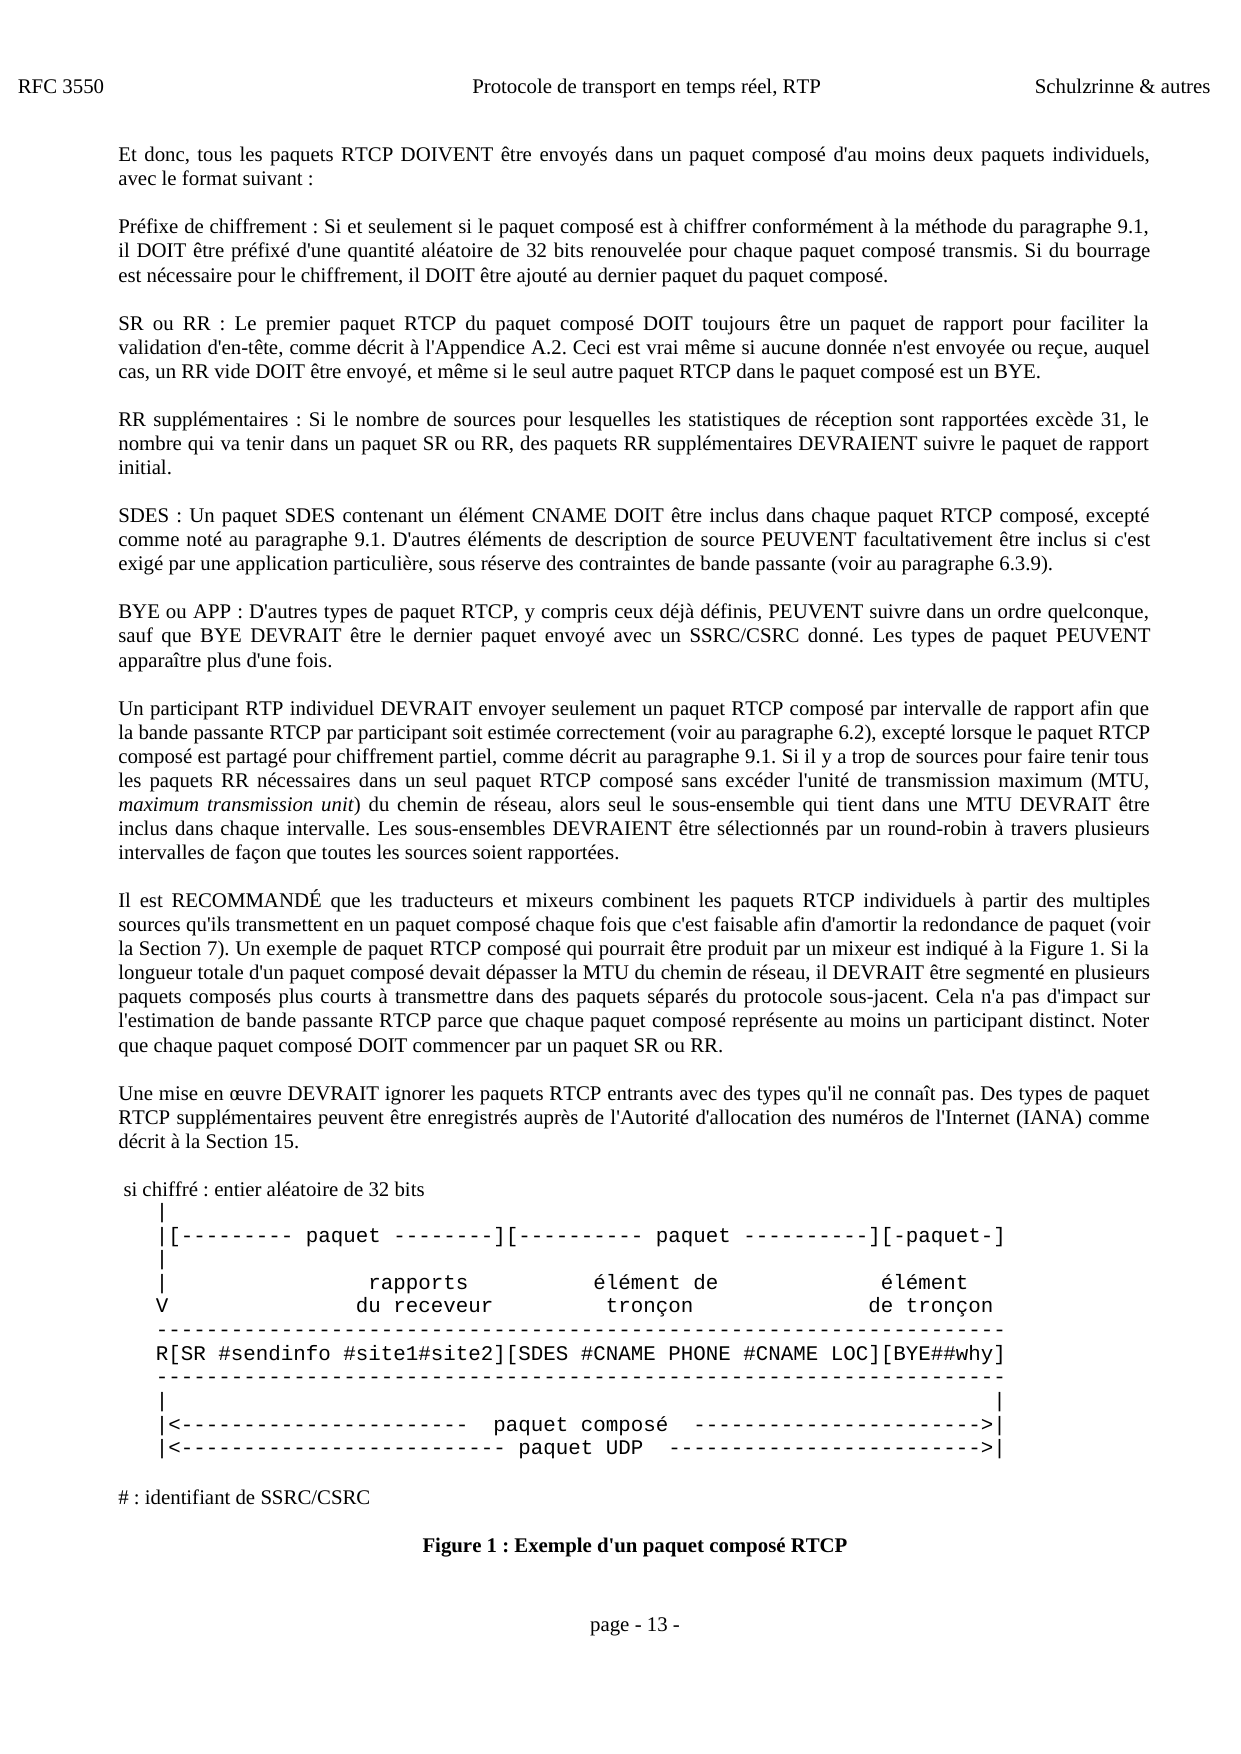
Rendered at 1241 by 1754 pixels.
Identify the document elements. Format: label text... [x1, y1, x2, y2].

text | [118, 1248, 1152, 1272]
text Et donc, tous les paquets RTCP DOIVENT être envoyés dans un paquet composé d'au moins deux paquets individuels, avec le format suivant : [118, 142, 1152, 190]
text si chiffré : entier aléatoire de 32 bits [118, 1177, 1152, 1201]
text | | [118, 1390, 1152, 1414]
text Une mise en œuvre DEVRAIT ignorer les paquets RTCP entrants avec des types qu'il ne connaît pas. Des types de paquet RTCP supplémentaires peuvent être enregistrés auprès de l'Autorité d'allocation des numéros de l'Internet (IANA) comme décrit à la Section 15. [118, 1081, 1152, 1153]
text | [118, 1201, 1152, 1224]
text -------------------------------------------------------------------- [118, 1366, 1152, 1390]
text |[--------- paquet --------][---------- paquet ----------][-paquet-] [118, 1224, 1152, 1248]
text SR ou RR : Le premier paquet RTCP du paquet composé DOIT toujours être un paquet de rapport pour faciliter la validation d'en-tête, comme décrit à l'Appendice A.2. Ceci est vrai même si aucune donnée n'est envoyée ou reçue, auquel cas, un RR vide DOIT être envoyé, et même si le seul autre paquet RTCP dans le paquet composé est un BYE. [118, 311, 1152, 383]
text SDES : Un paquet SDES contenant un élément CNAME DOIT être inclus dans chaque paquet RTCP composé, excepté comme noté au paragraphe 9.1. D'autres éléments de description de source PEUVENT facultativement être inclus si c'est exigé par une application particulière, sous réserve des contraintes de bande passante (voir au paragraphe 6.3.9). [118, 503, 1152, 575]
text Figure 1 : Exemple d'un paquet composé RTCP [118, 1533, 1152, 1557]
text # : identifiant de SSRC/CSRC [118, 1485, 1152, 1509]
text -------------------------------------------------------------------- [118, 1319, 1152, 1343]
text RR supplémentaires : Si le nombre de sources pour lesquelles les statistiques de réception sont rapportées excède 31, le nombre qui va tenir dans un paquet SR ou RR, des paquets RR supplémentaires DEVRAIENT suivre le paquet de rapport initial. [118, 407, 1152, 479]
text V du receveur tronçon de tronçon [118, 1296, 1152, 1319]
text BYE ou APP : D'autres types de paquet RTCP, y compris ceux déjà définis, PEUVENT suivre dans un ordre quelconque, sauf que BYE DEVRAIT être le dernier paquet envoyé avec un SSRC/CSRC donné. Les types de paquet PEUVENT apparaître plus d'une fois. [118, 599, 1152, 672]
text |<----------------------- paquet composé ----------------------->| [118, 1414, 1152, 1437]
text R[SR #sendinfo #site1#site2][SDES #CNAME PHONE #CNAME LOC][BYE##why] [118, 1343, 1152, 1366]
text Il est RECOMMANDÉ que les traducteurs et mixeurs combinent les paquets RTCP individuels à partir des multiples sources qu'ils transmettent en un paquet composé chaque fois que c'est faisable afin d'amortir la redondance de paquet (voir la Section 7). Un exemple de paquet RTCP composé qui pourrait être produit par un mixeur est indiqué à la Figure 1. Si la longueur totale d'un paquet composé devait dépasser la MTU du chemin de réseau, il DEVRAIT être segmenté en plusieurs paquets composés plus courts à transmettre dans des paquets séparés du protocole sous-jacent. Cela n'a pas d'impact sur l'estimation de bande passante RTCP parce que chaque paquet composé représente au moins un participant distinct. Noter que chaque paquet composé DOIT commencer par un paquet SR ou RR. [118, 888, 1152, 1057]
text Préfixe de chiffrement : Si et seulement si le paquet composé est à chiffrer conformément à la méthode du paragraphe 9.1, il DOIT être préfixé d'une quantité aléatoire de 32 bits renouvelée pour chaque paquet composé transmis. Si du bourrage est nécessaire pour le chiffrement, il DOIT être ajouté au dernier paquet du paquet composé. [118, 214, 1152, 287]
text |<-------------------------- paquet UDP ------------------------->| [118, 1437, 1152, 1461]
text | rapports élément de élément [118, 1272, 1152, 1296]
text Un participant RTP individuel DEVRAIT envoyer seulement un paquet RTCP composé par intervalle de rapport afin que la bande passante RTCP par participant soit estimée correctement (voir au paragraphe 6.2), excepté lorsque le paquet RTCP composé est partagé pour chiffrement partiel, comme décrit au paragraphe 9.1. Si il y a trop de sources pour faire tenir tous les paquets RR nécessaires dans un seul paquet RTCP composé sans excéder l'unité de transmission maximum (MTU, maximum transmission unit) du chemin de réseau, alors seul le sous-ensemble qui tient dans une MTU DEVRAIT être inclus dans chaque intervalle. Les sous-ensembles DEVRAIENT être sélectionnés par un round-robin à travers plusieurs intervalles de façon que toutes les sources soient rapportées. [118, 696, 1152, 864]
